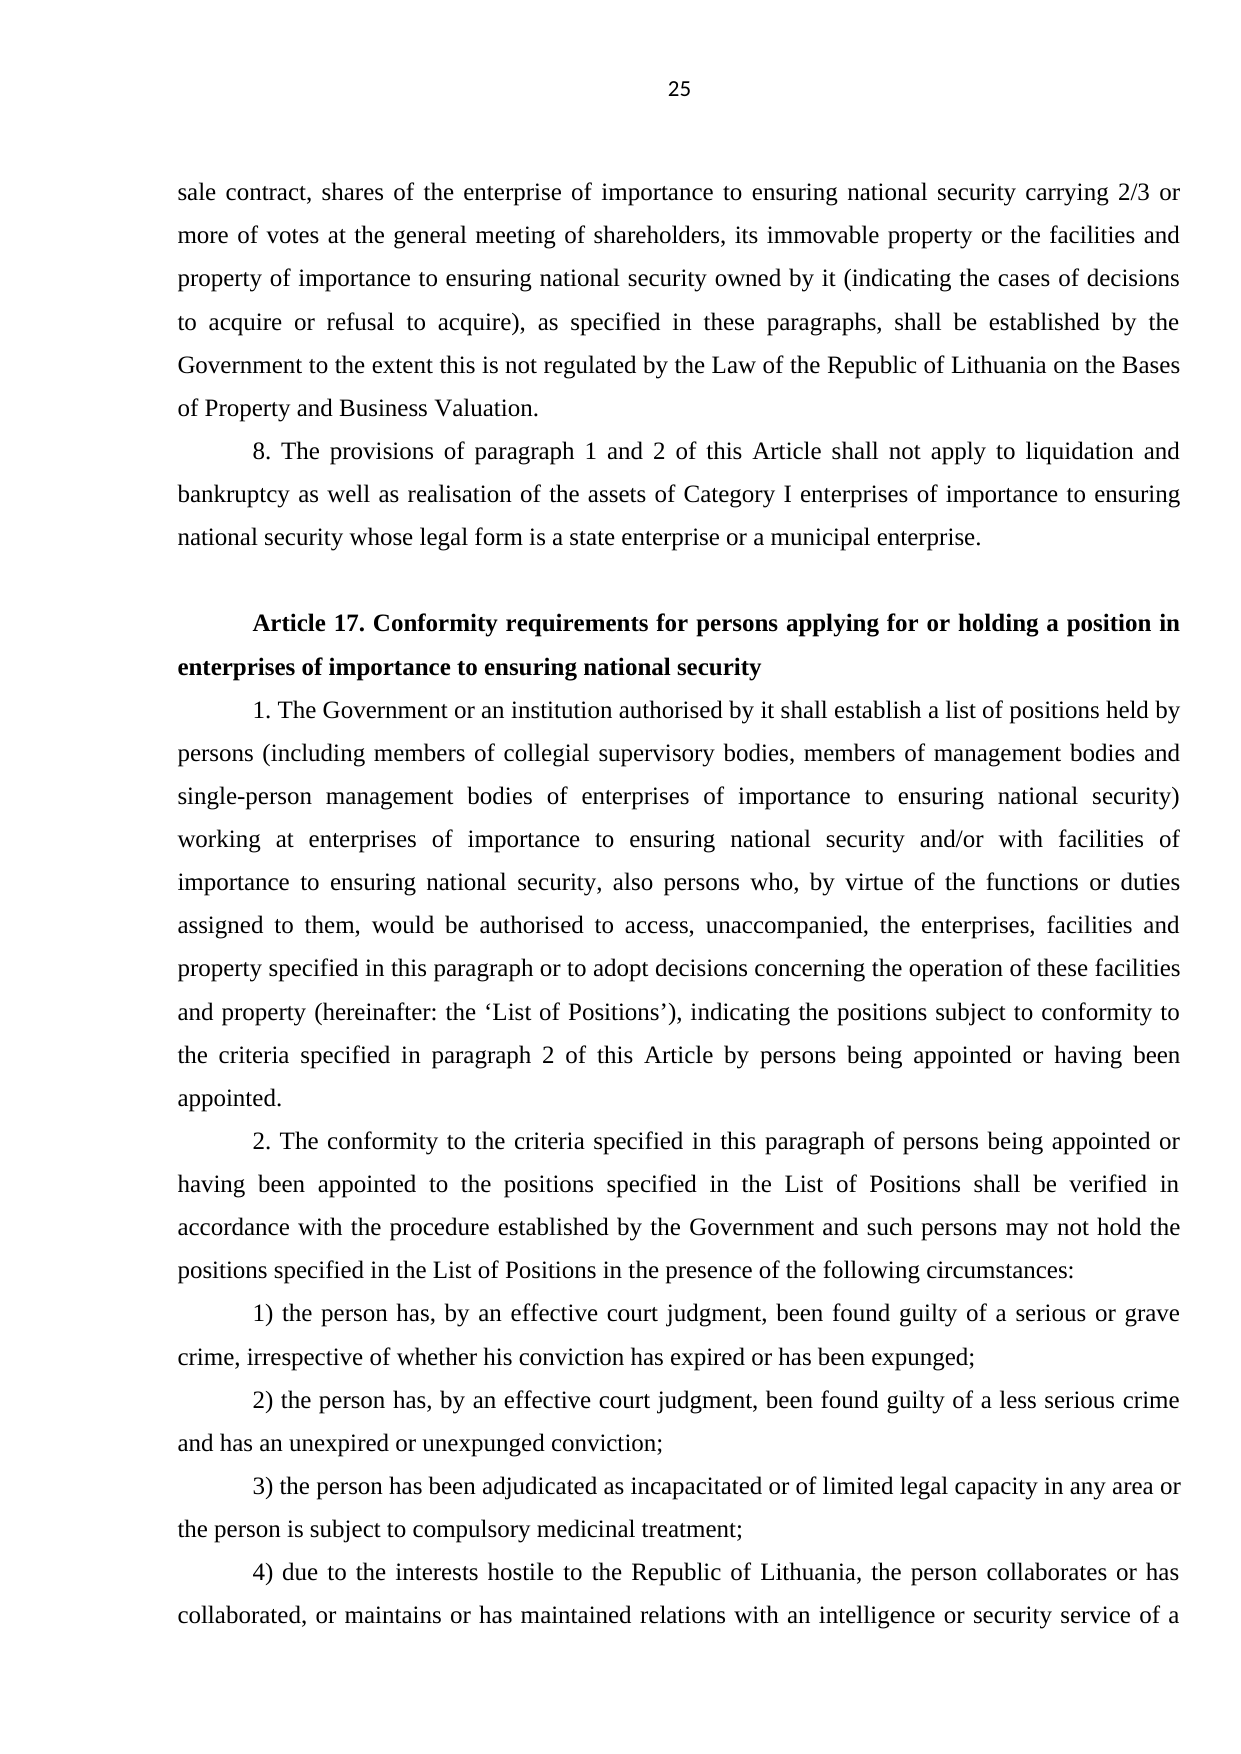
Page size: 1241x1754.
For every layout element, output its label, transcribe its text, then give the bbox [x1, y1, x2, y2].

text 4) due to the interests hostile to the Republic of Lithuania, the person collaborates or has collaborated, or maintains or has maintained relations with an intelligence or security service of a [177, 1557, 1181, 1629]
text 2) the person has, by an effective court judgment, been found guilty of a less serious crime and has an unexpired or unexpunged conviction; [177, 1385, 1181, 1457]
text 3) the person has been adjudicated as incapacitated or of limited legal capacity in any area or the person is subject to compulsory medicinal treatment; [177, 1471, 1181, 1543]
text 1) the person has, by an effective court judgment, been found guilty of a serious or grave crime, irrespective of whether his conviction has expired or has been expunged; [177, 1298, 1181, 1370]
text 8. The provisions of paragraph 1 and 2 of this Article shall not apply to liquidation and bankruptcy as well as realisation of the assets of Category I enterprises of importance to ensuring national security whose legal form is a state enterprise or a municipal enterprise. [177, 436, 1181, 551]
text Article 17. Conformity requirements for persons applying for or holding a position in enterprises of importance to ensuring national security [177, 608, 1181, 680]
text sale contract, shares of the enterprise of importance to ensuring national security carrying 2/3 or more of votes at the general meeting of shareholders, its immovable property or the facilities and property of importance to ensuring national security owned by it (indicating the cases of decisions to acquire or refusal to acquire), as specified in these paragraphs, shall be established by the Government to the extent this is not regulated by the Law of the Republic of Lithuania on the Bases of Property and Business Valuation. [177, 177, 1181, 422]
text 1. The Government or an institution authorised by it shall establish a list of positions held by persons (including members of collegial supervisory bodies, members of management bodies and single-person management bodies of enterprises of importance to ensuring national security) working at enterprises of importance to ensuring national security and/or with facilities of importance to ensuring national security, also persons who, by virtue of the functions or duties assigned to them, would be authorised to access, unaccompanied, the enterprises, facilities and property specified in this paragraph or to adopt decisions concerning the operation of these facilities and property (hereinafter: the ‘List of Positions’), indicating the positions subject to conformity to the criteria specified in paragraph 2 of this Article by persons being appointed or having been appointed. [177, 695, 1181, 1112]
text 2. The conformity to the criteria specified in this paragraph of persons being appointed or having been appointed to the positions specified in the List of Positions shall be verified in accordance with the procedure established by the Government and such persons may not hold the positions specified in the List of Positions in the presence of the following circumstances: [177, 1126, 1181, 1284]
